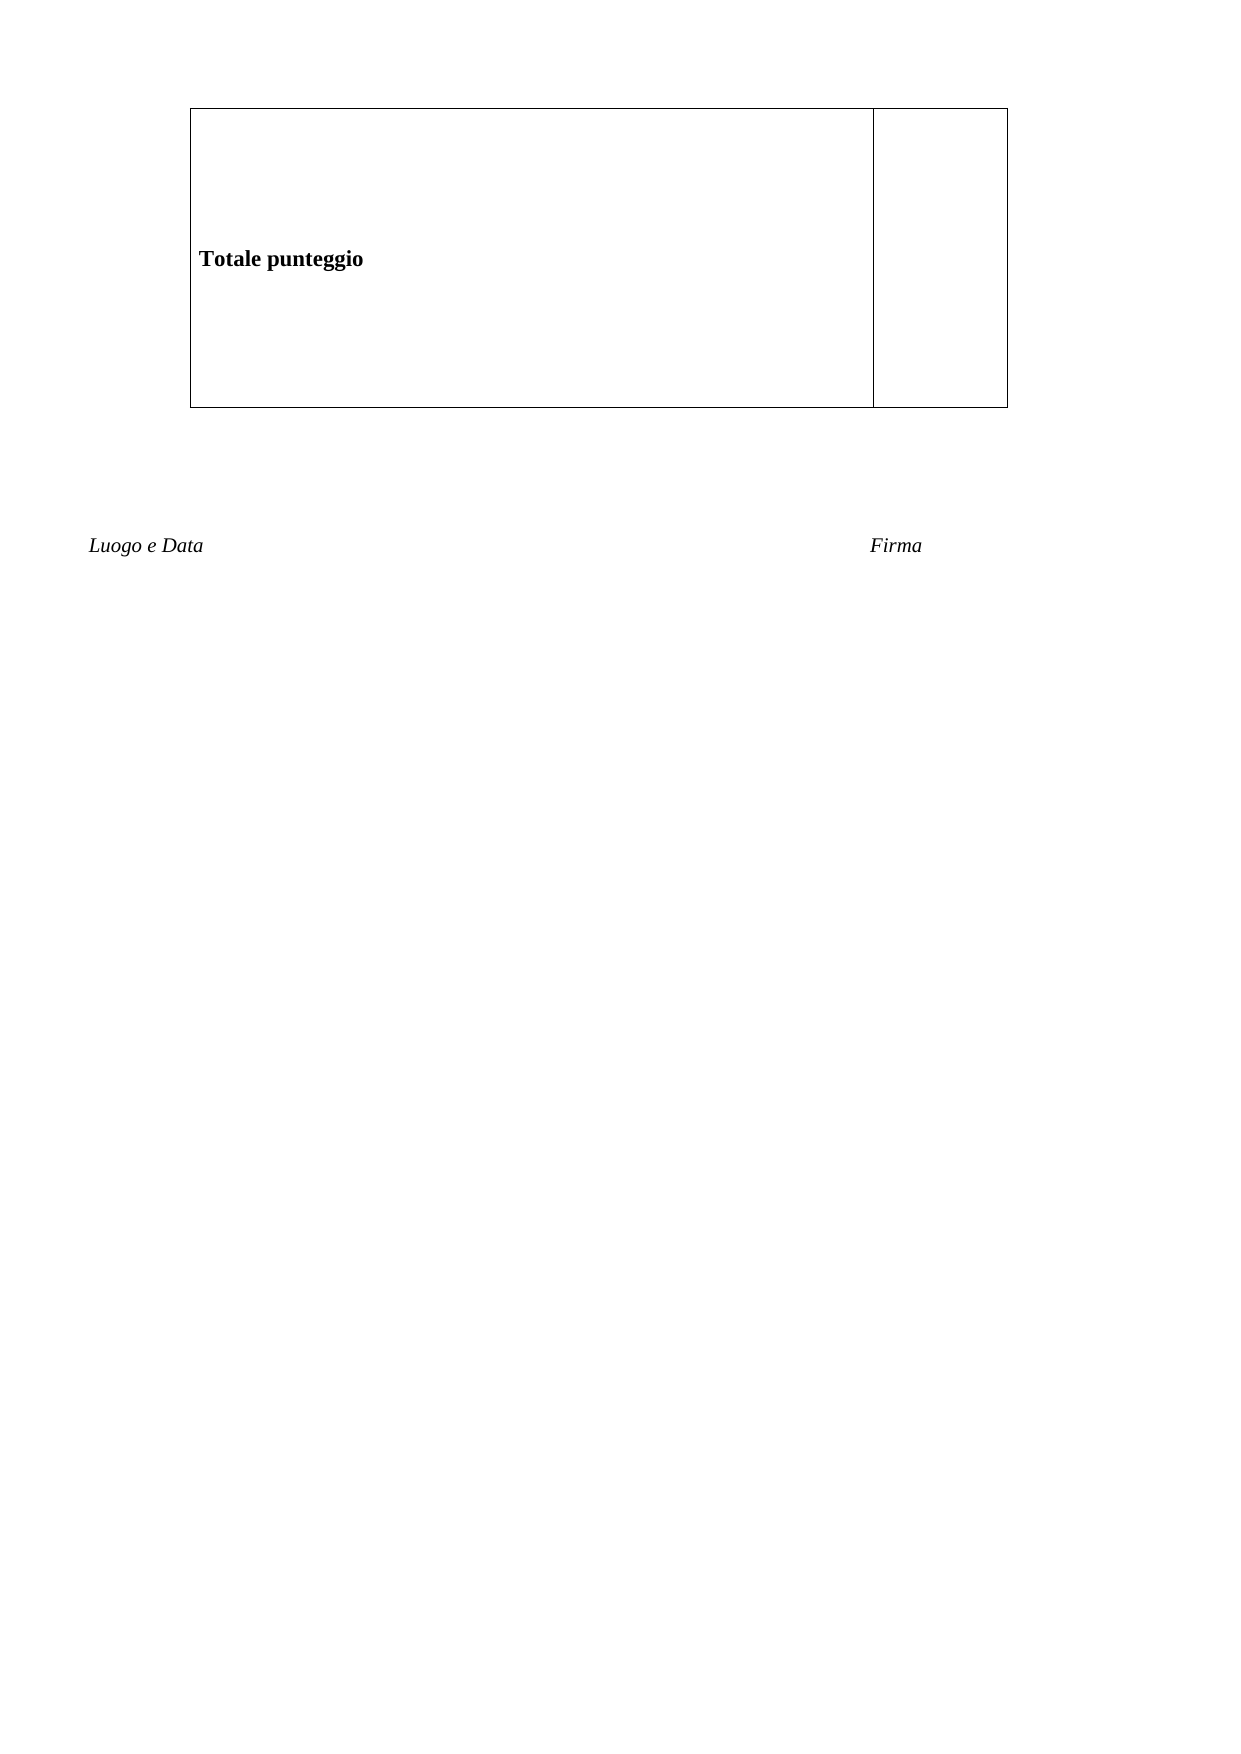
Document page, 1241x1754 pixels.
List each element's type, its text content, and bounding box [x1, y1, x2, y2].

text Luogo e Data Firma [89, 533, 1122, 557]
table_cell Totale punteggio [191, 109, 873, 407]
table_cell [874, 109, 1007, 407]
